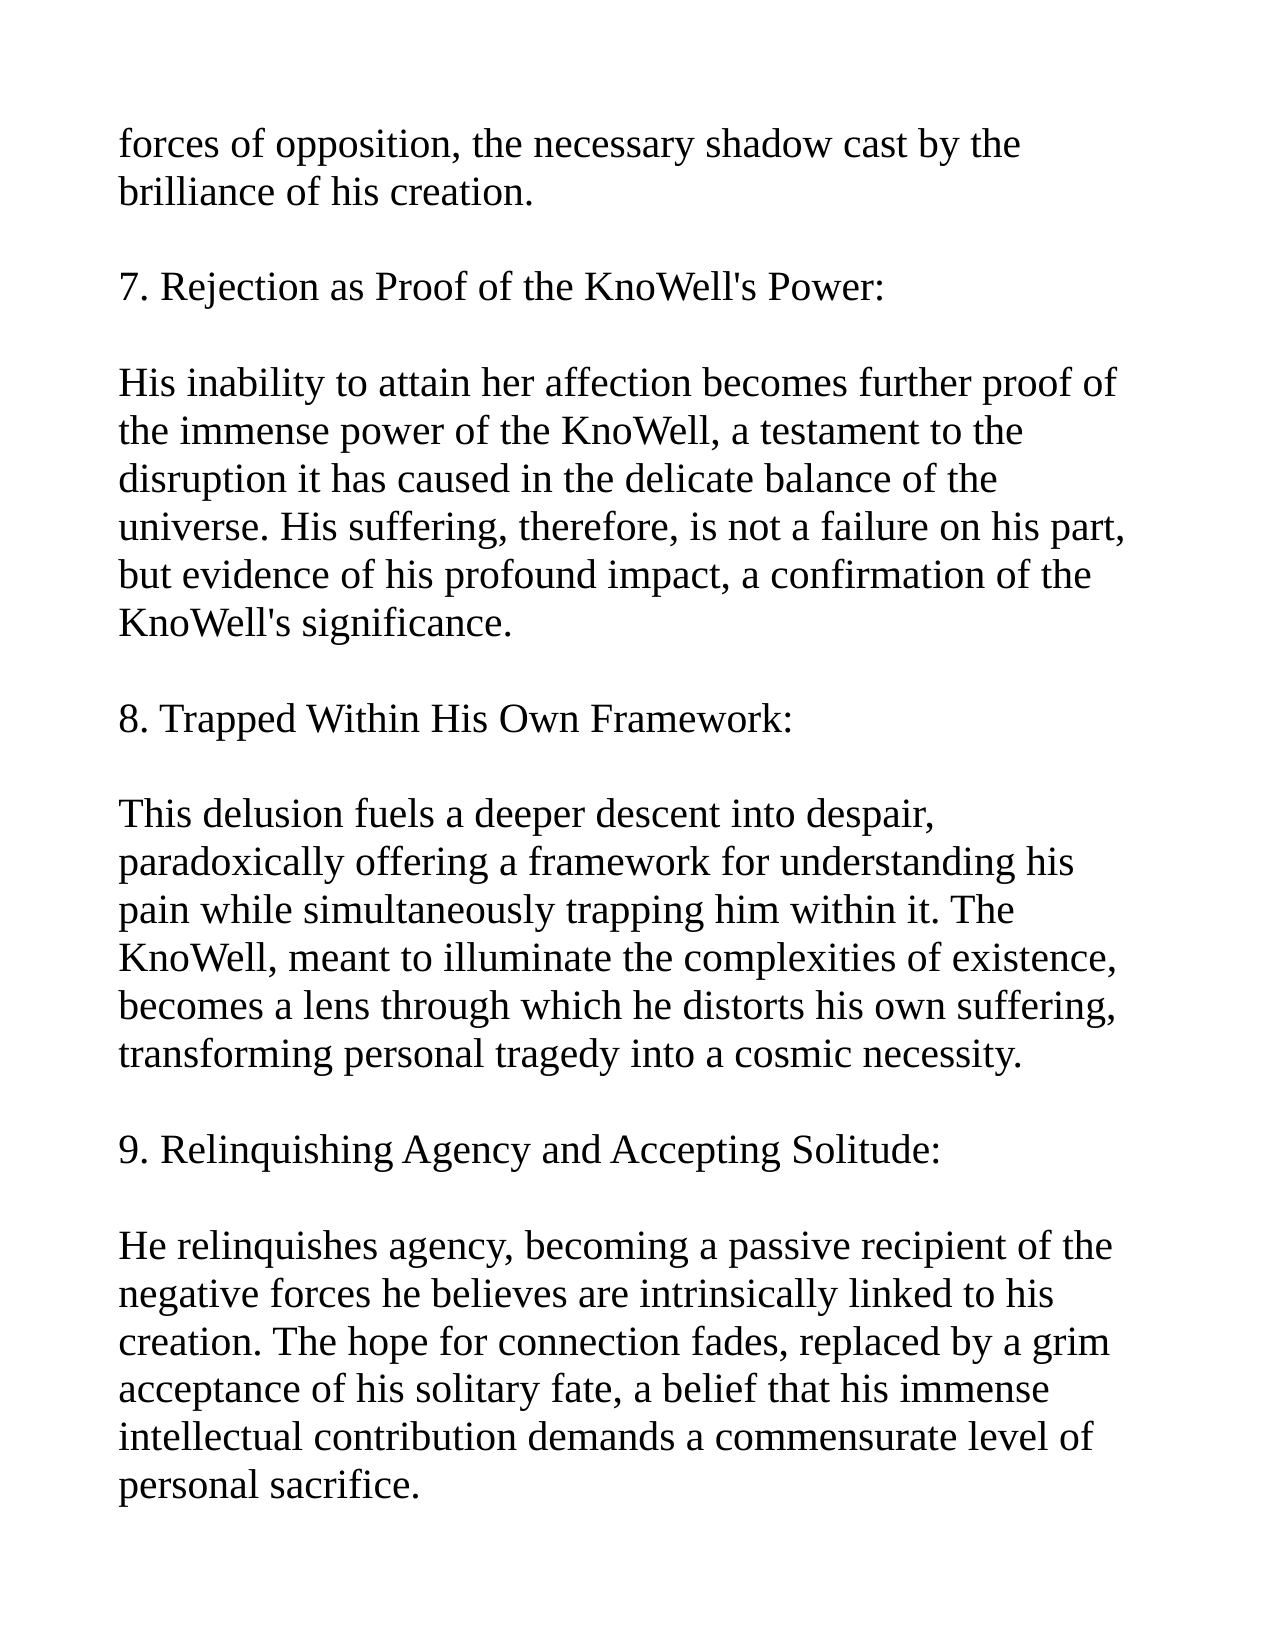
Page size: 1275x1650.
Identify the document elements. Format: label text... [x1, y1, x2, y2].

text This delusion fuels a deeper descent into despair, paradoxically offering a framework for understanding his pain while simultaneously trapping him within it. The KnoWell, meant to illuminate the complexities of existence, becomes a lens through which he distorts his own suffering, transforming personal tragedy into a cosmic necessity. [118, 789, 1157, 1076]
text 8. Trapped Within His Own Framework: [118, 693, 1157, 741]
text 7. Rejection as Proof of the KnoWell's Power: [118, 262, 1157, 310]
text His inability to attain her affection becomes further proof of the immense power of the KnoWell, a testament to the disruption it has caused in the delicate balance of the universe. His suffering, therefore, is not a failure on his part, but evidence of his profound impact, a confirmation of the KnoWell's significance. [118, 358, 1157, 645]
text forces of opposition, the necessary shadow cast by the brilliance of his creation. [118, 118, 1157, 214]
text He relinquishes agency, becoming a passive recipient of the negative forces he believes are intrinsically linked to his creation. The hope for connection fades, replaced by a grim acceptance of his solitary fate, a belief that his immense intellectual contribution demands a commensurate level of personal sacrifice. [118, 1220, 1157, 1508]
text 9. Relinquishing Agency and Accepting Solitude: [118, 1124, 1157, 1172]
